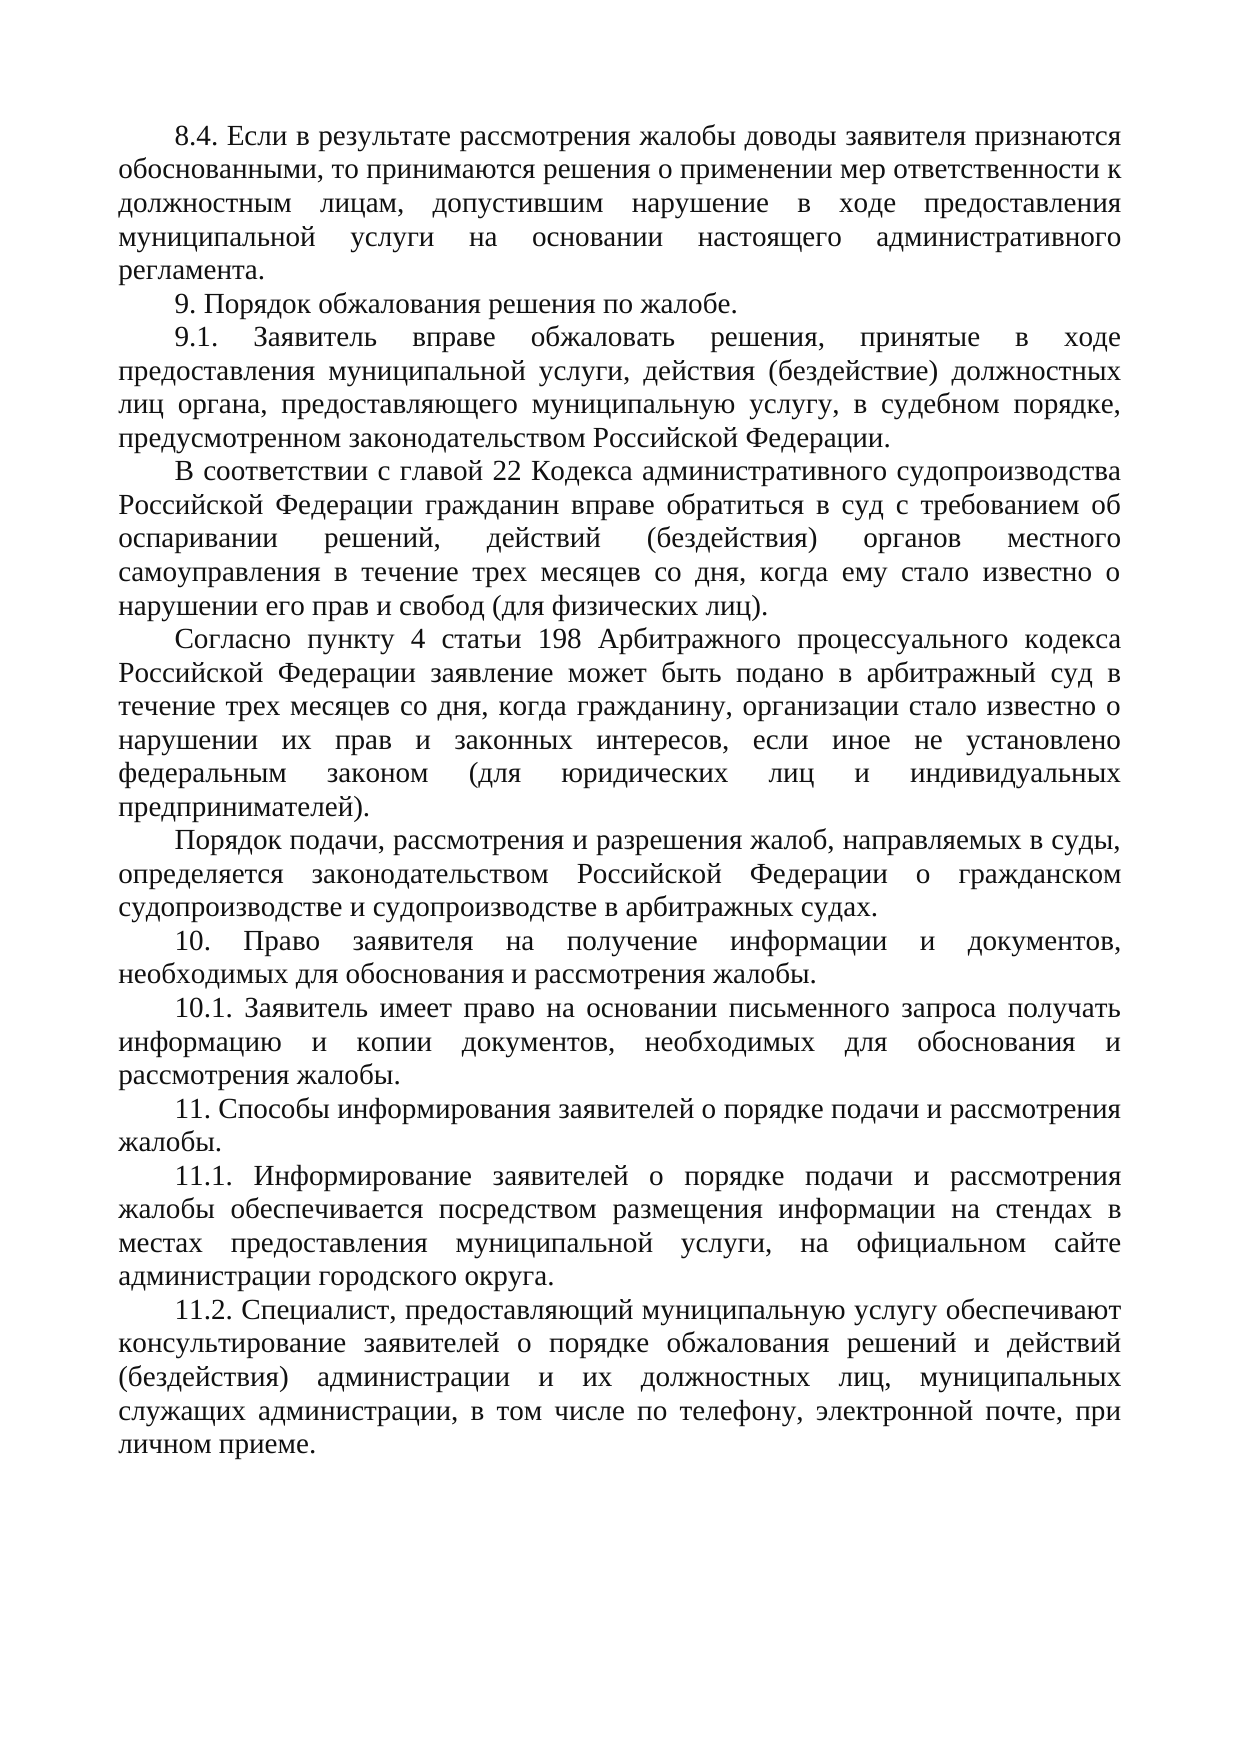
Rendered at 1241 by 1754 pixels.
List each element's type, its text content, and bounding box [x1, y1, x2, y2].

text 9. Порядок обжалования решения по жалобе. [118, 286, 1122, 319]
text 11. Способы информирования заявителей о порядке подачи и рассмотрения жалобы. [118, 1091, 1122, 1158]
text 11.2. Специалист, предоставляющий муниципальную услугу обеспечивают консультирование заявителей о порядке обжалования решений и действий (бездействия) администрации и их должностных лиц, муниципальных служащих администрации, в том числе по телефону, электронной почте, при личном приеме. [118, 1292, 1122, 1460]
text В соответствии с главой 22 Кодекса административного судопроизводства Российской Федерации гражданин вправе обратиться в суд с требованием об оспаривании решений, действий (бездействия) органов местного самоуправления в течение трех месяцев со дня, когда ему стало известно о нарушении его прав и свобод (для физических лиц). [118, 453, 1122, 621]
text 10. Право заявителя на получение информации и документов, необходимых для обоснования и рассмотрения жалобы. [118, 923, 1122, 990]
text 10.1. Заявитель имеет право на основании письменного запроса получать информацию и копии документов, необходимых для обоснования и рассмотрения жалобы. [118, 990, 1122, 1091]
text 11.1. Информирование заявителей о порядке подачи и рассмотрения жалобы обеспечивается посредством размещения информации на стендах в местах предоставления муниципальной услуги, на официальном сайте администрации городского округа. [118, 1158, 1122, 1292]
text 8.4. Если в результате рассмотрения жалобы доводы заявителя признаются обоснованными, то принимаются решения о применении мер ответственности к должностным лицам, допустившим нарушение в ходе предоставления муниципальной услуги на основании настоящего административного регламента. [118, 118, 1122, 286]
text Порядок подачи, рассмотрения и разрешения жалоб, направляемых в суды, определяется законодательством Российской Федерации о гражданском судопроизводстве и судопроизводстве в арбитражных судах. [118, 822, 1122, 923]
text Согласно пункту 4 статьи 198 Арбитражного процессуального кодекса Российской Федерации заявление может быть подано в арбитражный суд в течение трех месяцев со дня, когда гражданину, организации стало известно о нарушении их прав и законных интересов, если иное не установлено федеральным законом (для юридических лиц и индивидуальных предпринимателей). [118, 621, 1122, 822]
text 9.1. Заявитель вправе обжаловать решения, принятые в ходе предоставления муниципальной услуги, действия (бездействие) должностных лиц органа, предоставляющего муниципальную услугу, в судебном порядке, предусмотренном законодательством Российской Федерации. [118, 319, 1122, 453]
